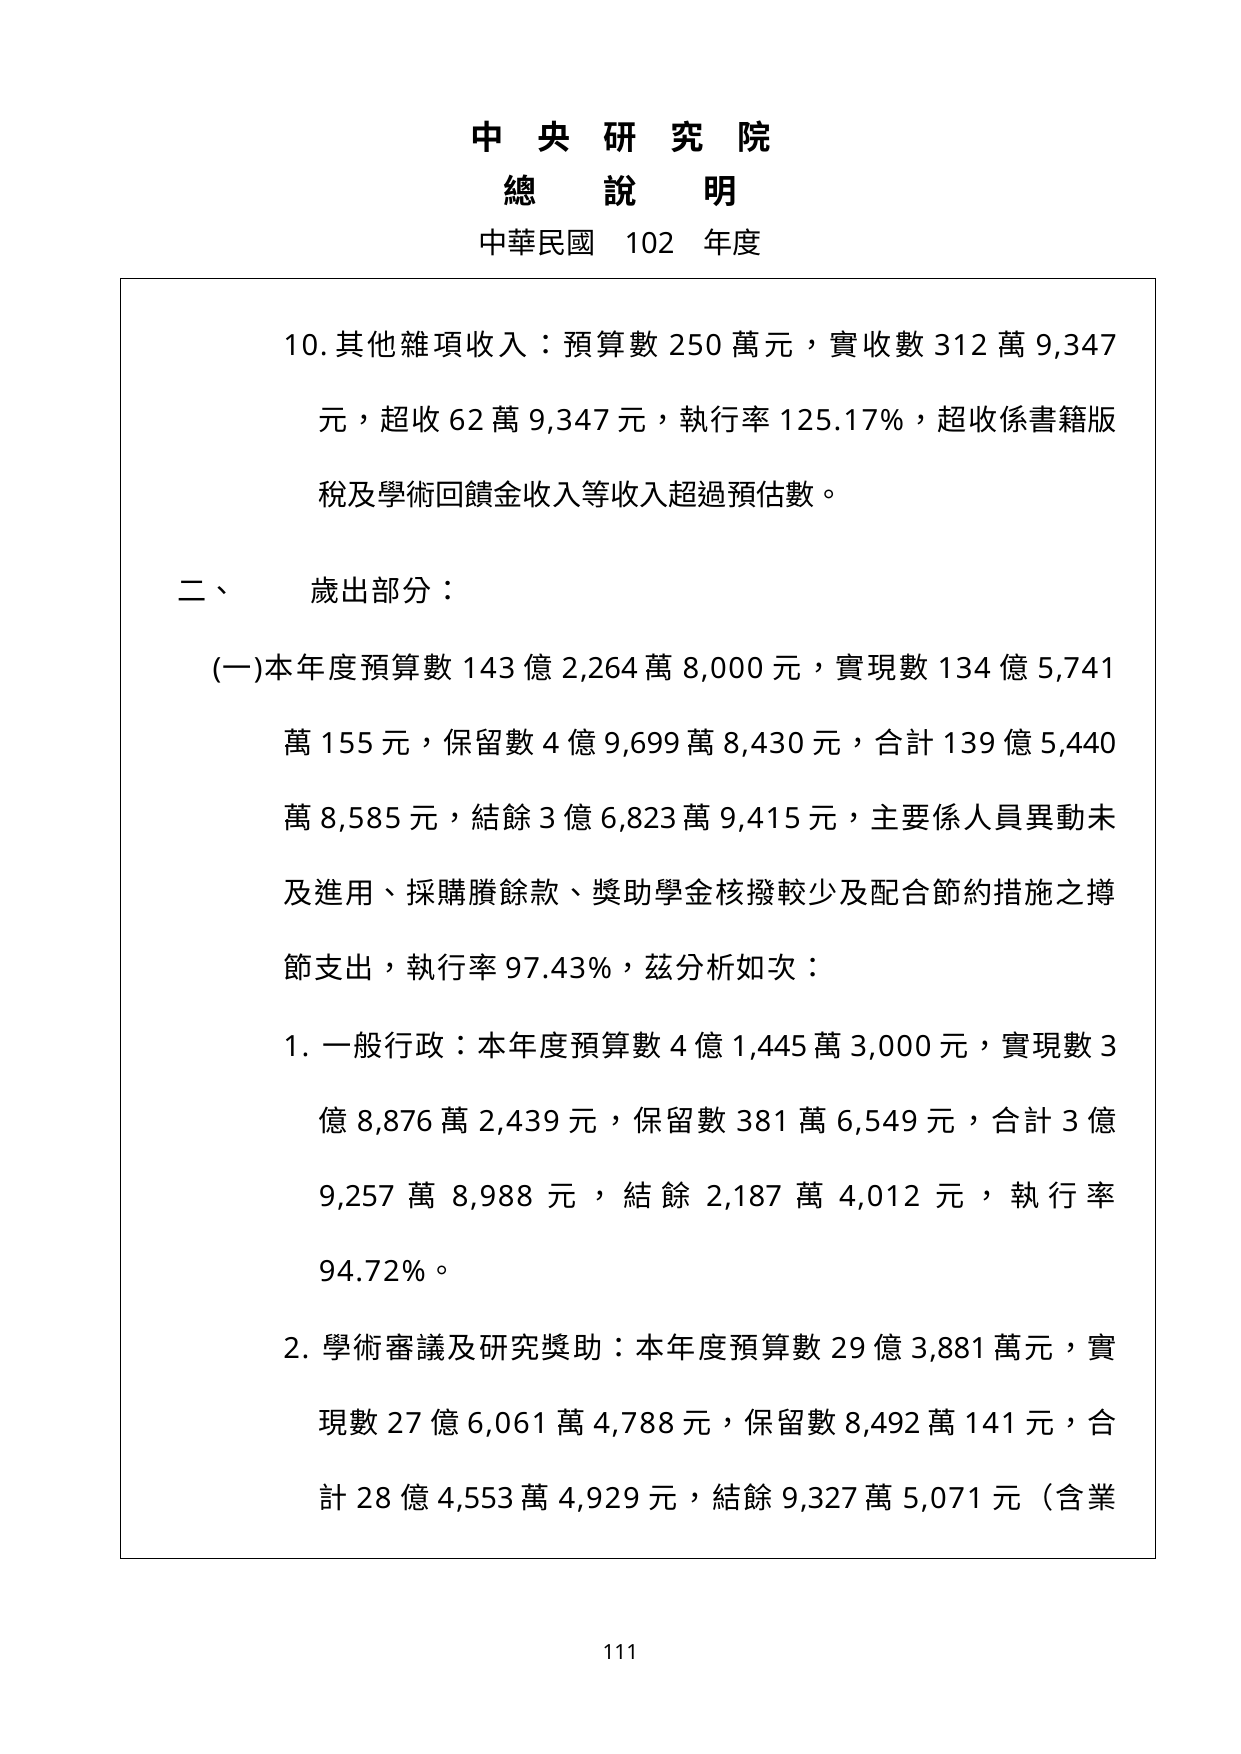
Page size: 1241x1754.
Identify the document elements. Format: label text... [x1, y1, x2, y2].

table_header 預算執行概況： 歲入部分： 本年度預算數1億5,881萬1,000元，實收數1億6,088萬9,946元，超收207萬8,946元，執行率101.31%，茲分析如次： 一般賠償收入：預算數723萬5,000元，實收數361萬4,253元，短收362萬747元，執行率49.96%，短收係廠商逾期交貨罰款及没收履約保證金等收入低於預估數。 資料使用費：預算數1,297萬元，實收數1,422萬9,412元，超收125萬9,412元，執行率109.71%，超收係書刊銷售、圖像授權使用費及電子文獻資料庫使用費等收入超過預估數。 供應費：預算數122萬元，實收數101萬6,688元，短收20萬3,312元，執行率83.34%，短收係因出售液態氮收入低於預估數。 場地設施使用費：預算數1億1,700萬7,000元，實收數1億2,443萬5,030元，超收742萬8,030元，執行率106.35%，超收係因員工宿舍費、汽車通行費及育成中心場地等收入超過預估數。 服務費：預算數972萬元，實收數928萬3,233元，短收43萬6,767元，執行率95.51%，短收係因本院附設幼稚園招生情形較預期稍有減少。 利息收入：本年度未編列預算數，實收數3,200元，係本院學術發展捐助款336專戶存款利息收入。 租金收入：預算數139萬5,000元，實收數132萬6,537元，短收6萬8,463元，執行率95.09%，短收係因中研院郵局及中華電信基地台租金等收入低於預估數。 廢舊物資售價：預算數326萬4,000元，實收數249萬82元，短收77萬3,918元，執行率76.29%，短收係因廢舊物品出售收入低於預估數。 收回以前年度歲出：預算數350萬元，實收數136萬2,164元，短收213萬7,836元，執行率38.92%，短收係收回以前年度離職員工薪資、購置書籍及儀器設備賸餘款等低於預估數。 其他雜項收入：預算數250萬元，實收數312萬9,347元，超收62萬9,347元，執行率125.17%，超收係書籍版稅及學術回饋金收入等收入超過預估數。 歲出部分： 本年度預算數143億2,264萬8,000元，實現數134億5,741萬155元，保留數4億9,699萬8,430元，合計139億5,440萬8,585元，結餘3億6,823萬9,415元，主要係人員異動未及進用、採購賸餘款、獎助學金核撥較少及配合節約措施之撙節支出，執行率97.43%，茲分析如次： 一般行政：本年度預算數4億1,445萬3,000元，實現數3億8,876萬2,439元，保留數381萬6,549元，合計3億9,257萬8,988元，結餘2,187萬4,012元，執行率94.72%。 學術審議及研究獎助：本年度預算數29億3,881萬元，實現數27億6,061萬4,788元，保留數8,492萬141元，合計28億4,553萬4,929元，結餘9,327萬5,071元（含業務費未分配數114萬1,000元、設備及投資未分配數1,391萬1,000元及獎補助費未分配數1萬9,000元），執行率96.83%。 主題研究及人才培育：本年度預算數26億9,240萬4,000元，實現數25億838萬6,074元，保留數1億908萬110元，合計26億1,746萬6,184元，結餘7,493萬7,816元（含業務費未分配數587萬7,000元、設備及投資未分配數3,989萬1,000元），執行率97.22%。 數理科學研究：本年度預算數18億1,347萬2,000元，實現數16億8,738萬7,096元，保留數7,742萬2,644元，合計17億6,480萬9,740元，結餘4,866萬2,260元（含業務費未分配數555萬1,000元、設備及投資未分配數4,181萬4,000元），執行率97.32%。 生命科學研究：本年度預算數20億2,296萬7,000元，實現數19億5,110萬7,229元，保留數2,485萬4,224元，合計19億7,596萬1,453元，結餘4,700萬5,547元（含業務費未分配數657萬1,000元、設備及投資未分配數3,570萬4,000元），執行率97.68%。 人文及社會科學研究：本年度預算數10億265萬2,000元，實現數9億3,444萬8,115元，保留數2,118萬779元，合計9億5,562萬8,894元，結餘4,702萬3,106元（含業務費未分配數422萬5,000元及設備、投資未分配數1,751萬8,000元），執行率95.31%。 土地購置：本年度預算數1,620萬元，實現數1,310萬8,854元，結餘309萬1,146元（含設備及投資未分配數129萬6,000元），執行率80.92%。 營建工程：本年度預算數34億2,105萬元（含動支第一預備金541萬元及第二預備金6億5,500萬元），實現數32億1,297萬9,017元，保留數1億7,572萬3,983元，合計33億8,870萬3,000元，結餘3,234萬7,000元（含設備及投資未分配數3,234萬7,000元），執行率99.05%。 交通及運輸設備：本年度預算數64萬元，實現數61萬6,543元，結餘2萬3,457元，執行率96.33% 第一預備金：本年度預算數541萬元，全數動支。 統籌科目部分： 本項包括公教人員婚喪生育及子女教育補助與公務人員退休撫卹給付等2項，全年度預算數6,667萬3,863元（含原預算6,537萬4,297元及動支第二預備金129萬9,566元），實現數6,667萬3,863元，執行率100%。 以前年度保留款轉入數(保留數)27億4,390萬9,159元，實現數20億476萬2,187元，註銷或減免數5,105萬633元，餘6億8,809萬6,339元轉入103年度繼續執行，茲分析如次： 98年度轉入數6,276萬6,009元，實現數6,087萬5,694元，註銷或減免數189萬315元，執行完畢。 一般行政：保留款轉入數(保留數)5萬9,710元，依審計部102年9月9日台審部一字第1020004119號函同意全數註銷。 數理科學研究：保留款轉入數(保留數) 4,257萬1,525元，實現數4,074萬920元，註銷或減免數183萬605元，執行完畢。 營建工程：保留款轉入數(保留數) 2,013萬4,774元，實現數2,013萬4,774元，執行完畢。 99年度轉入數1億5,384萬1,123元，實現數1億2,324萬5,398元，註銷或減免數1,479萬9,709元，餘1,579萬6,016元轉入103年度繼續執行。 一般行政：保留款轉入數(保留數) 1,301萬202元，全數轉入103年度繼續執行。 主題研究與人才培育：保留款轉入數(保留數)400萬元，實現數400萬元，執行完畢。 數理科學研究：保留款轉入數(保留數)6,566萬3,370元，實現數6,566萬3,370元，執行完畢。 人文及社會科學研究：保留款轉入數(保留數)6萬7,204元，實現數6萬7,204元，執行完畢。 營建工程：保留款轉入數(保留數) 7,110萬347元，實現數5,351萬4,824元，註銷或減免數1,479萬9,709元，餘278萬5,814元轉入103年度繼續執行。 100年度轉入數5億5,425萬2,193元，實現數4億831萬2,909元，註銷或減免數19萬7,793元，餘1億4,574萬1,491元轉入103年度繼續執行。 （1）一般行政：保留款轉入數(保留數) 24萬6,751元，實現數24萬6,751元，執行完畢。 （2）學術審議及研究獎助：保留款轉入數(保留數) 48萬667元，實現數48萬667元，執行完畢。 （3）主題研究與人才培育：保留款轉入數(保留數) 2,345萬1,000元，實現數2,345萬1,000元，執行完畢。 （4）數理科學研究：保留款轉入數(保留數) 8,014萬2,953元，實現數7,915萬9,748元，註銷或減免數9萬9,657元，餘88萬3,548元轉入103年度繼續執行。 （5）生命科學研究：保留款轉入數(保留數)154萬7,420元，實現數154萬7,420元，執行完畢。 （6）人文及社會科學研究：保留款轉入數(保留數)789萬980元，實現數766萬3,503元，註銷或減免數9萬8,136元，餘12萬9,341元轉入103年度繼續執行。 （7）營建工程：保留款轉入數(保留數) 4億4,049萬2,422元，實現數2億9,576萬3,820元，餘1億4,472萬8,602元轉入103年度繼續執行。 101年度轉入數19億7,304萬9,834元，實現數14億1,232萬8,186元，註銷或減免數3,416萬2,816元，餘5億2,655萬8,832元轉入103年度繼續執行。 （1）一般行政：保留款轉入數(保留數) 1,169萬5,029元，實現數1,152萬8,191元，註銷或減免數16萬6,838元，執行完畢。 （2）學術審議及研究獎助：保留款轉入數(保留數) 842萬8,959元，實現數716萬9,050元，餘125萬9,909元轉入103年度繼續執行。 （3）主題研究與人才培育：保留款轉入數(保留數) 2億2,234萬700元，實現數1億8,892萬1,724元，註銷或減免數3,268萬1,860元，餘73萬7,116元轉入103年度繼續執行。 （4）數理科學研究：保留款轉入數(保留數)1億1,986萬6,929元，實現數4,466萬6,380元，註銷或減免數97萬1,461元，餘7,422萬9,088元轉入103年度繼續執行。 （5）生命科學研究：保留款轉入數(保留數) 3,581萬1,568元，實現數3,580萬9,863元，註銷或減免數1,705元，執行完畢。 （6）人文及社會科學研究：保留款轉入數(保留數) 1,844萬526元，實現數1,795萬6,283元，註銷或減免數34萬952元，餘14萬3,291元轉入103年度繼續執行。 （7）土地購置：保留款轉入數(保留數)575萬4,000元，實現數575萬4,000元，執行完畢。 （8）營建工程：保留款轉入數(保留數)15億5,071萬2,123元，實現數11億52萬2,695元，餘4億5,018萬9,428元轉入103年度繼續執行。 資產負債實況： 本年度資產部分包括： 專戶存款14億4,775萬5,471元，包括尚未退還廠商之保證金、公自提離職儲金及代收款尚未執行之款項。較上年度決算數13億3,834萬7,929元，增加1億940萬7,542元，其中保管款2億3,456萬2,621元，較上年度決算數2億1,066萬8,642元，增加2,389萬3,979元，主要係本年度存入之保證金較上年度增加；代收款12億1,319萬2,850元（係已扣除暫付款1億8,178萬6,800元），較上年度決算數11億2,767萬9,287元，減少8,551萬3,563元，主要係專題計畫未執行數減少。 保留庫款7億3,997萬9,091元，含以前年度3億9,229萬4,406元及本年度3億4,768萬4,685元，其中大部分為工程款、跨年度延續性經費。較上年度決算數17億9,912萬9,929元，減少10億5,915萬838元，其中以前年度部分較上年度決算數3億3,752萬6,651元，增加5,476萬7,755元，本年度部分較上年度決算數14億6,160萬3,278元，減少11億1,391萬8,593元。 押金579萬4,506元，包括電話押金、信箱押金、保全保證金、土地押金及光纖網路押金等。與上年度決算數相同。 暫付款6億2,690萬2,478元，含以前年度2億9,580萬1,933元及本年度3億3,110萬545元，係因工程款尚在執行中、各類期刊尚未到期及外購儀器因屬高精密，測試需時較久，致未能結案。較上年度決算數10億9,225萬3,198元，減少4億6,535萬720元，其中以前年度部分較上年度決算數4億3,333萬2,674元，減少1億3,753萬741元，本年度部分較上年度決算數6億5,892萬524元，減少3億2,781萬9,979元。 保管有價證券8億4,235萬2,865元，包括廠商與本院簽訂買賣契約時交付作為保證金之定存單及股票。較上年度決算數2億5,164萬3,445元，增加5億9,070萬9,420元，主要係新增技術授權入股及2013全球網格國際學術研究網保固金等。 本年度負債部分包括： 保管款2億3,456萬2,621元，為廠商與本院簽訂買賣合約交付之保證金及約聘（僱）人員公自提離職儲金。較上年度決算數2億1,066萬8,642元，增加2,389萬3,979元，主要係存入之保證金較上年度增加。 代收款13億9,497萬9,650元，含一般代收款及代收款－專題研究計畫2項： 一般代收款4億239萬8,041元，包括行政管理費及保險費等。較上年度決算數3億8,870萬3,820元，增加1,369萬4,221元，主要係各所（中心）未執行數較上年度增加。 代收款－專題研究計畫9億9,258萬1,609元，包括接受國科會、衛生署、農委會、教育部等單位補助研究計畫之款項。較上年度決算數8億8,644萬9,435元，增加1億613萬2,174元，主要係專題計畫未執行數較上年度增加。 應付歲出保留款11億8,509萬4,769元，含以前年度6億8,809萬6,339元，本年度4億9,699萬8,430元。較上年度決算數27億4,390萬9,159元，減少15億5,881萬4,390元，其中以前年度部分較上年度決算數7億7,085萬9,325元，減少8,276萬2,986元，本年度部分較上年度決算數19億7,304萬9,834元，減少14億7,605萬1,404元。 應付保管有價證券8億4,235萬2,865元，包括廠商與本院簽訂買賣契約交付作為保證金之定存單及股票。較上年度決算數2億5,164萬3,445元，增加5億9,070萬9,420元，主要係新增技術授權入股及2013全球網格國際學術研究網保固金。 經費賸餘－押金部分579萬4,506元，包括電話押金、信箱押金、保全保證金、土地押金及光纖網路押金等。與上年度決算數579萬4,506元相同。 [121, 279, 1155, 1557]
